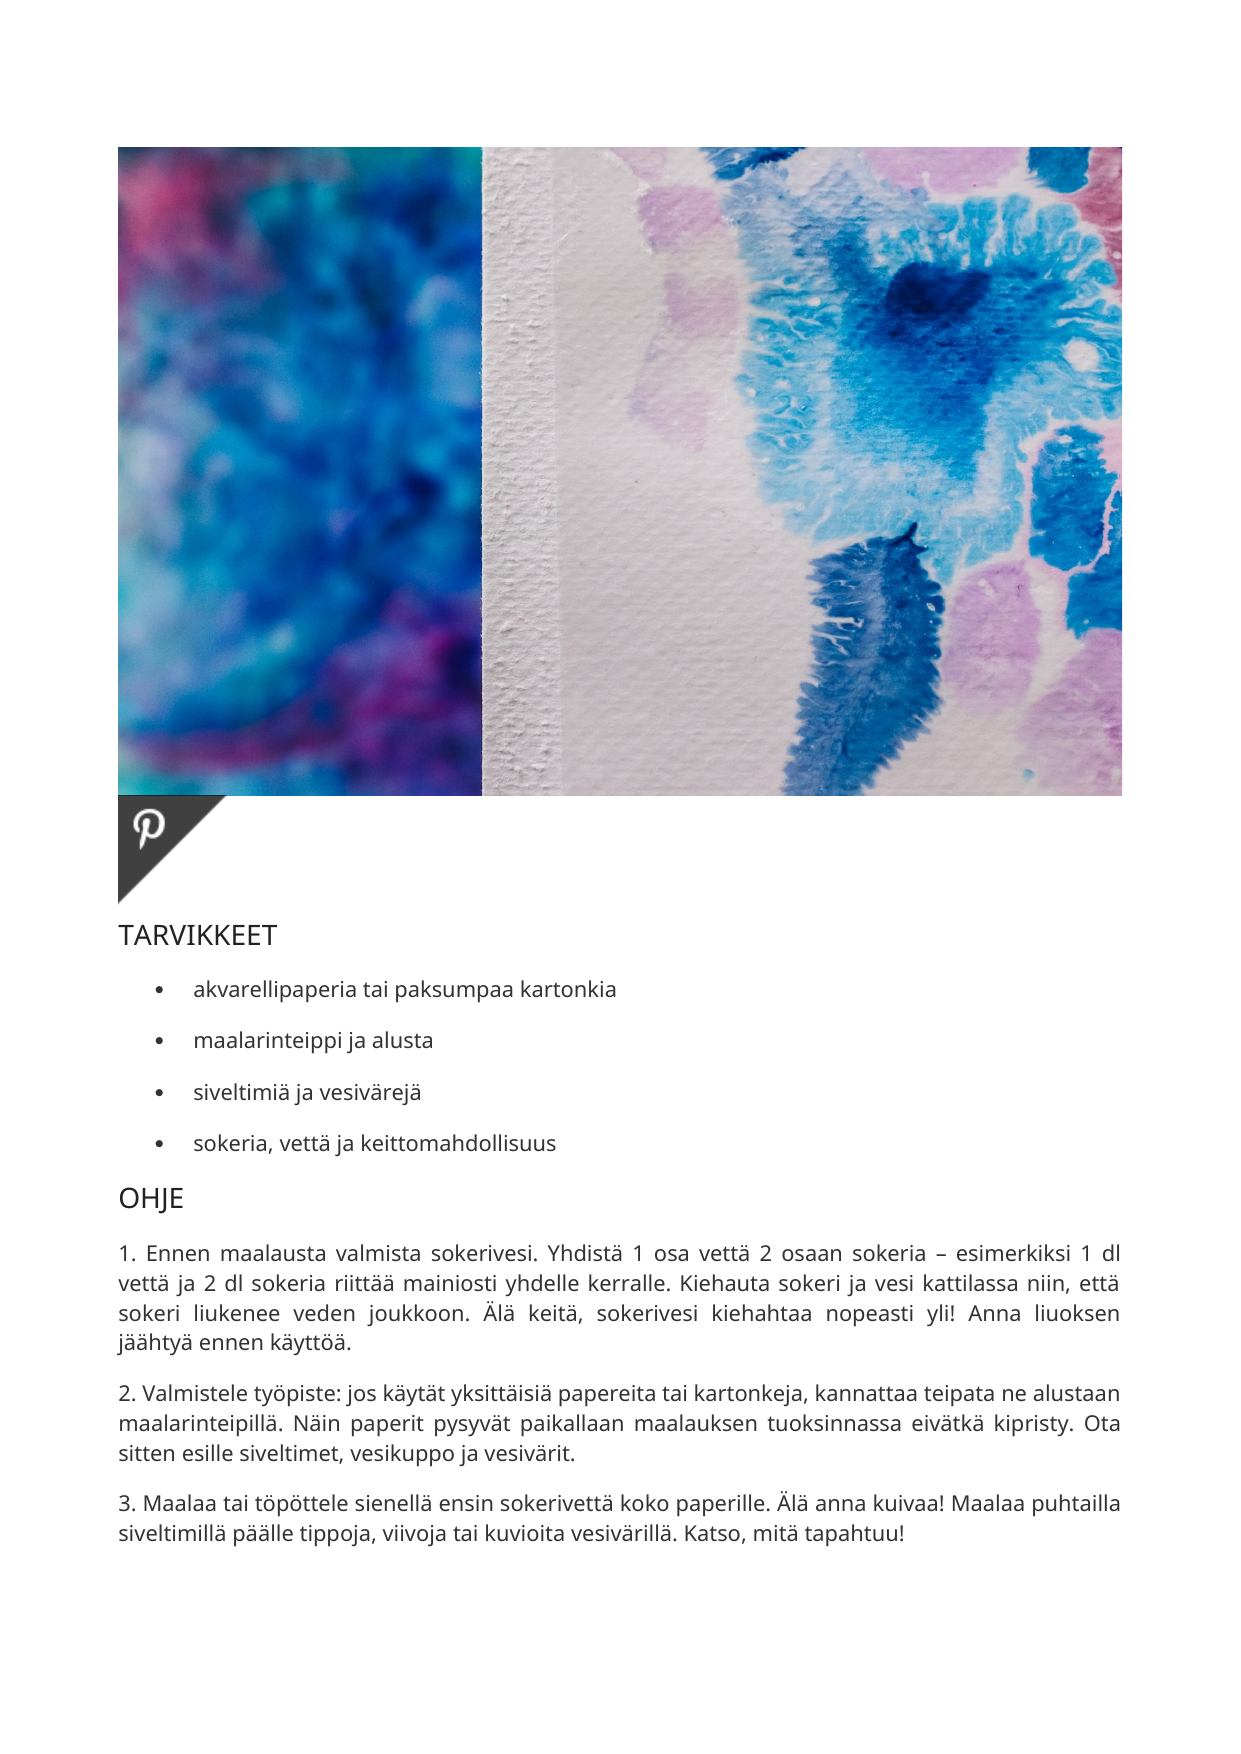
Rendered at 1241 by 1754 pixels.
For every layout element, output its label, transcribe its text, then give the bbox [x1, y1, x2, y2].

text 3. Maalaa tai töpöttele sienellä ensin sokerivettä koko paperille. Älä anna kuivaa! Maalaa puhtailla siveltimillä päälle tippoja, viivoja tai kuvioita vesivärillä. Katso, mitä tapahtuu! [118, 1488, 1122, 1548]
list akvarellipaperia tai paksumpaa kartonkia [156, 974, 1122, 1004]
subtitle OHJE [118, 1179, 1122, 1217]
list sokeria, vettä ja keittomahdollisuus [156, 1128, 1122, 1157]
subtitle TARVIKKEET [118, 915, 1122, 953]
text 1. Ennen maalausta valmista sokerivesi. Yhdistä 1 osa vettä 2 osaan sokeria – esimerkiksi 1 dl vettä ja 2 dl sokeria riittää mainiosti yhdelle kerralle. Kiehauta sokeri ja vesi kattilassa niin, että sokeri liukenee veden joukkoon. Älä keitä, sokerivesi kiehahtaa nopeasti yli! Anna liuoksen jäähtyä ennen käyttöä. [118, 1238, 1122, 1357]
text 2. Valmistele työpiste: jos käytät yksittäisiä papereita tai kartonkeja, kannattaa teipata ne alustaan maalarinteipillä. Näin paperit pysyvät paikallaan maalauksen tuoksinnassa eivätkä kipristy. Ota sitten esille siveltimet, vesikuppo ja vesivärit. [118, 1378, 1122, 1467]
list maalarinteippi ja alusta [156, 1025, 1122, 1055]
list siveltimiä ja vesivärejä [156, 1077, 1122, 1106]
